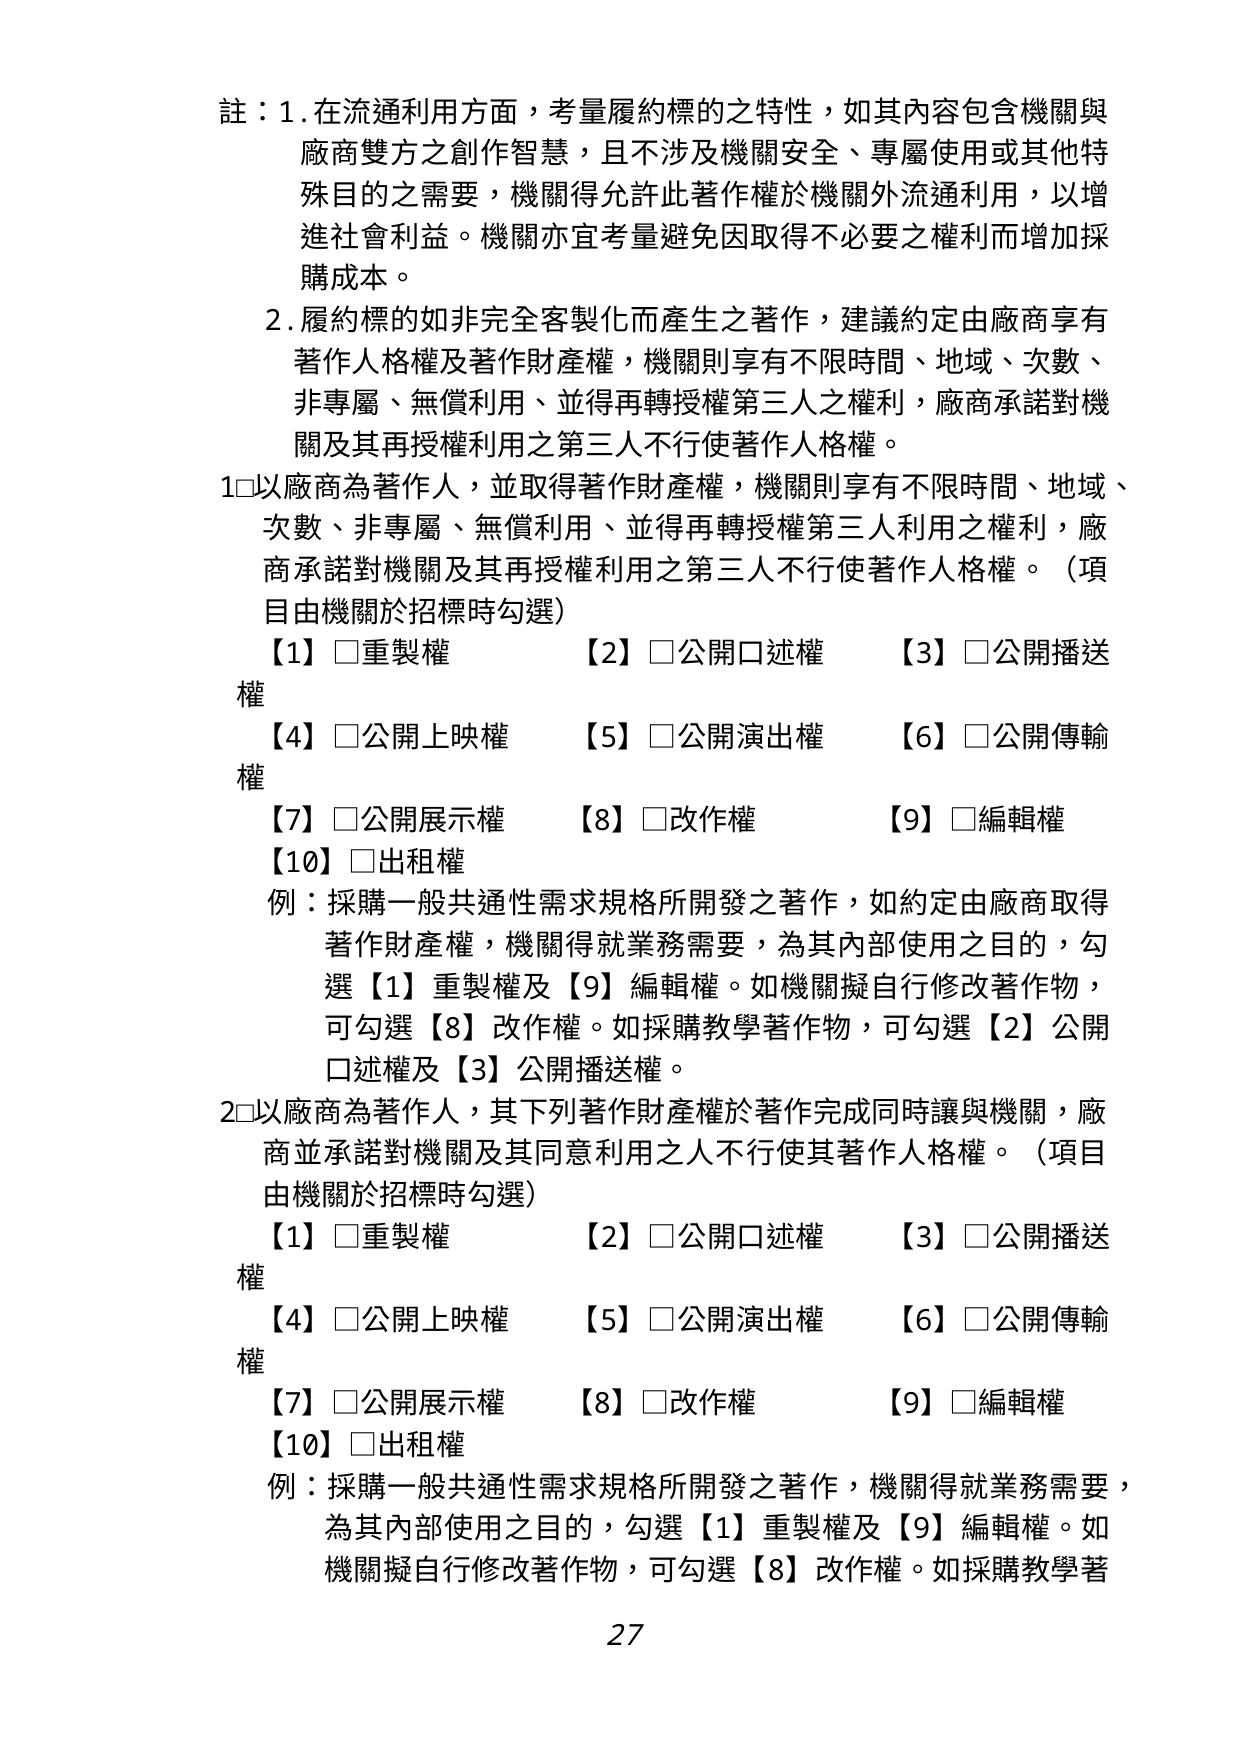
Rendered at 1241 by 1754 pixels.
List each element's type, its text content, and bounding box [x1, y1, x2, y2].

text 例：採購一般共通性需求規格所開發之著作，機關得就業務需要，為其內部使用之目的，勾選【1】重製權及【9】編輯權。如機關擬自行修改著作物，可勾選【8】改作權。如採購教學著作物，可勾選【2】公開口述權及【3】公開播送權。 [267, 1464, 1110, 1589]
text 註：1.在流通利用方面，考量履約標的之特性，如其內容包含機關與廠商雙方之創作智慧，且不涉及機關安全、專屬使用或其他特殊目的之需要，機關得允許此著作權於機關外流通利用，以增進社會利益。機關亦宜考量避免因取得不必要之權利而增加採購成本。 [218, 89, 1110, 297]
text 【7】□公開展示權 【8】□改作權 【9】□編輯權 [236, 1380, 1110, 1422]
text 【7】□公開展示權 【8】□改作權 【9】□編輯權 [236, 797, 1110, 839]
text 【1】□重製權 【2】□公開口述權 【3】□公開播送權 [236, 1214, 1110, 1297]
text 2.履約標的如非完全客製化而產生之著作，建議約定由廠商享有著作人格權及著作財產權，機關則享有不限時間、地域、次數、非專屬、無償利用、並得再轉授權第三人之權利，廠商承諾對機關及其再授權利用之第三人不行使著作人格權。 [264, 297, 1110, 464]
text 2□以廠商為著作人，其下列著作財產權於著作完成同時讓與機關，廠商並承諾對機關及其同意利用之人不行使其著作人格權。（項目由機關於招標時勾選） [218, 1089, 1108, 1214]
text 【4】□公開上映權 【5】□公開演出權 【6】□公開傳輸權 [236, 714, 1110, 797]
text 例：採購一般共通性需求規格所開發之著作，如約定由廠商取得著作財產權，機關得就業務需要，為其內部使用之目的，勾選【1】重製權及【9】編輯權。如機關擬自行修改著作物，可勾選【8】改作權。如採購教學著作物，可勾選【2】公開口述權及【3】公開播送權。 [267, 880, 1110, 1089]
text 1□以廠商為著作人，並取得著作財產權，機關則享有不限時間、地域、次數、非專屬、無償利用、並得再轉授權第三人利用之權利，廠商承諾對機關及其再授權利用之第三人不行使著作人格權。（項目由機關於招標時勾選） [218, 464, 1108, 630]
text 【10】□出租權 [236, 839, 1110, 880]
text 【4】□公開上映權 【5】□公開演出權 【6】□公開傳輸權 [236, 1297, 1110, 1380]
text 【10】□出租權 [236, 1422, 1110, 1464]
text 【1】□重製權 【2】□公開口述權 【3】□公開播送權 [236, 630, 1110, 714]
